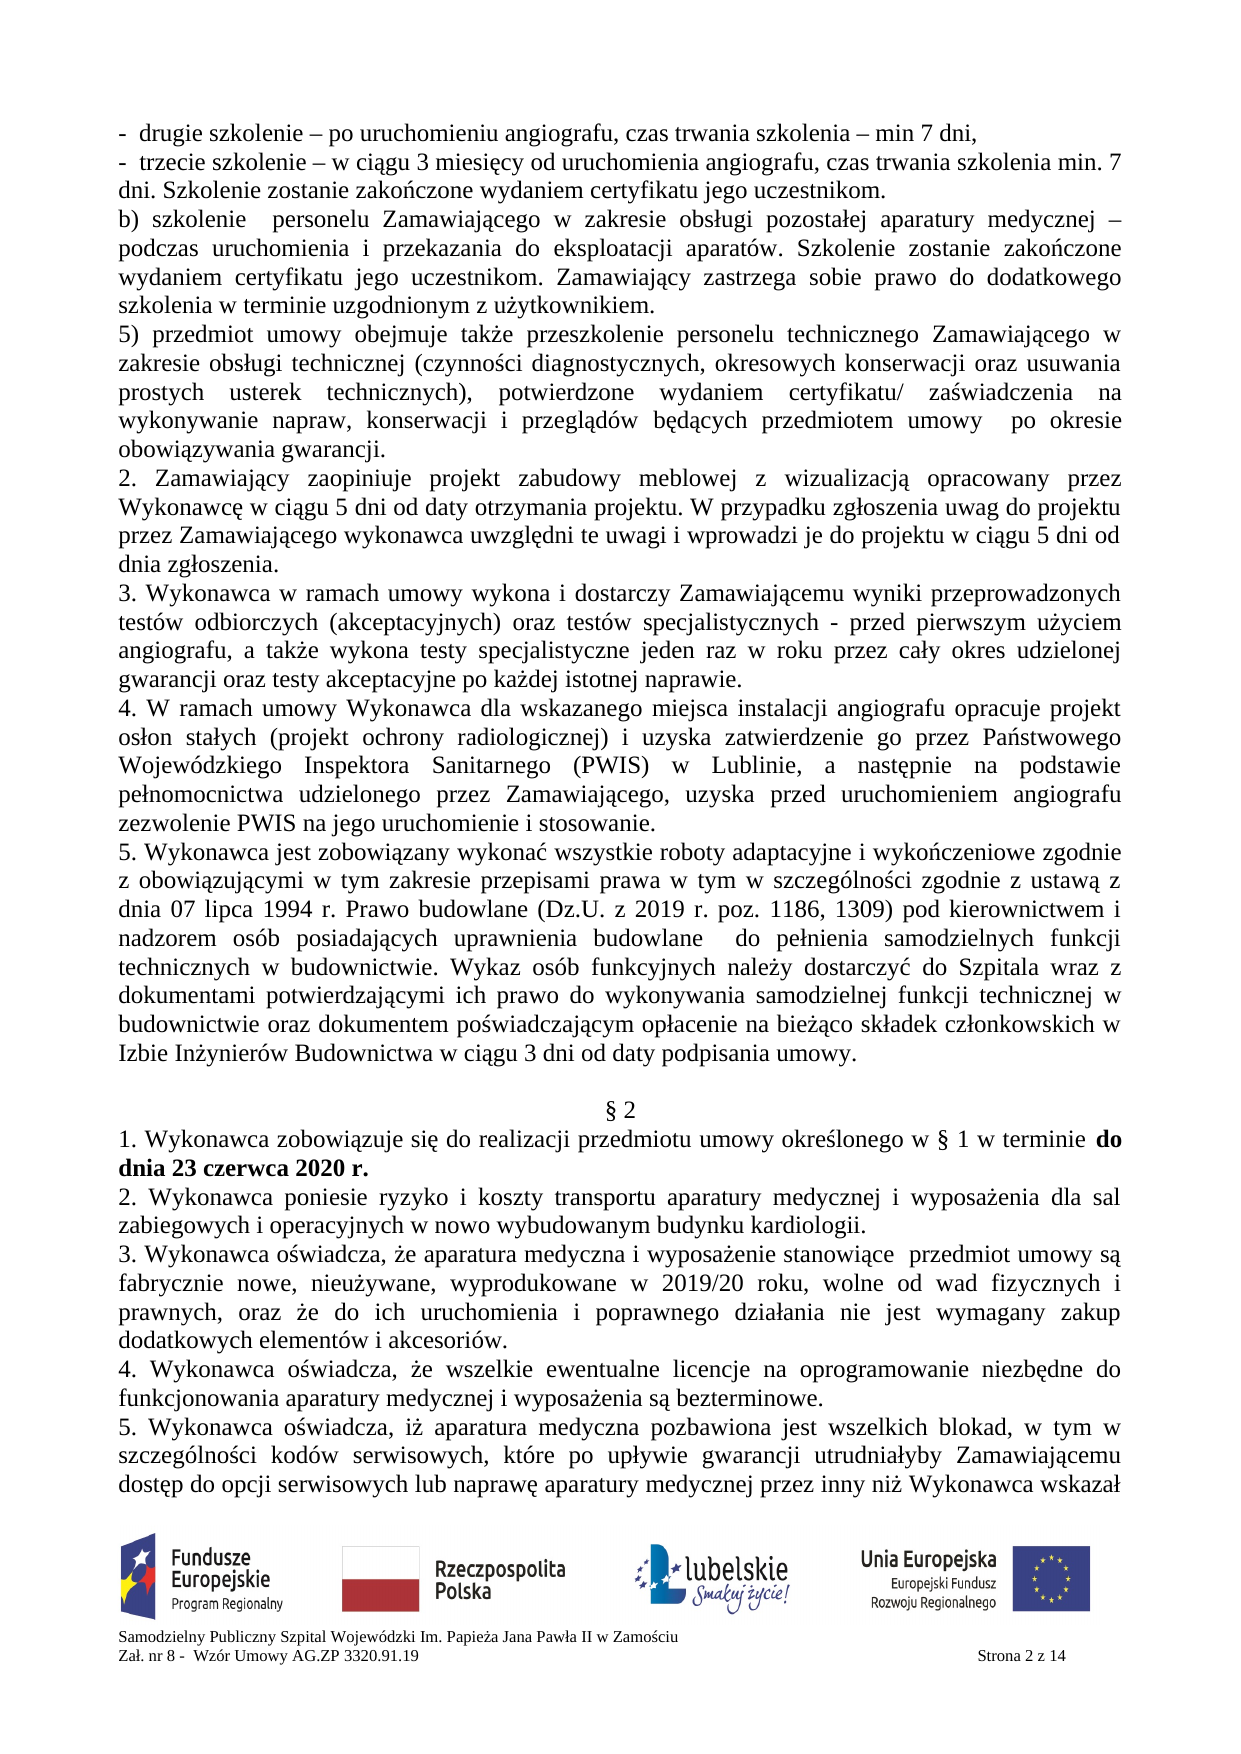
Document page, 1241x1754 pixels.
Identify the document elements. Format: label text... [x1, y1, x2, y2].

text 1. Wykonawca zobowiązuje się do realizacji przedmiotu umowy określonego w § 1 w terminie do dnia 23 czerwca 2020 r. [118, 1124, 1122, 1182]
text - trzecie szkolenie – w ciągu 3 miesięcy od uruchomienia angiografu, czas trwania szkolenia min. 7 dni. Szkolenie zostanie zakończone wydaniem certyfikatu jego uczestnikom. [118, 147, 1122, 204]
text 4. Wykonawca oświadcza, że wszelkie ewentualne licencje na oprogramowanie niezbędne do funkcjonowania aparatury medycznej i wyposażenia są bezterminowe. [118, 1354, 1122, 1412]
text 3. Wykonawca oświadcza, że aparatura medyczna i wyposażenie stanowiące przedmiot umowy są fabrycznie nowe, nieużywane, wyprodukowane w 2019/20 roku, wolne od wad fizycznych i prawnych, oraz że do ich uruchomienia i poprawnego działania nie jest wymagany zakup dodatkowych elementów i akcesoriów. [118, 1239, 1122, 1354]
text 4. W ramach umowy Wykonawca dla wskazanego miejsca instalacji angiografu opracuje projekt osłon stałych (projekt ochrony radiologicznej) i uzyska zatwierdzenie go przez Państwowego Wojewódzkiego Inspektora Sanitarnego (PWIS) w Lublinie, a następnie na podstawie pełnomocnictwa udzielonego przez Zamawiającego, uzyska przed uruchomieniem angiografu zezwolenie PWIS na jego uruchomienie i stosowanie. [118, 693, 1122, 837]
text 2. Wykonawca poniesie ryzyko i koszty transportu aparatury medycznej i wyposażenia dla sal zabiegowych i operacyjnych w nowo wybudowanym budynku kardiologii. [118, 1182, 1122, 1239]
text 5. Wykonawca oświadcza, iż aparatura medyczna pozbawiona jest wszelkich blokad, w tym w szczególności kodów serwisowych, które po upływie gwarancji utrudniałyby Zamawiającemu dostęp do opcji serwisowych lub naprawę aparatury medycznej przez inny niż Wykonawca wskazał [118, 1412, 1122, 1498]
text 5) przedmiot umowy obejmuje także przeszkolenie personelu technicznego Zamawiającego w zakresie obsługi technicznej (czynności diagnostycznych, okresowych konserwacji oraz usuwania prostych usterek technicznych), potwierdzone wydaniem certyfikatu/ zaświadczenia na wykonywanie napraw, konserwacji i przeglądów będących przedmiotem umowy po okresie obowiązywania gwarancji. [118, 319, 1122, 463]
text 2. Zamawiający zaopiniuje projekt zabudowy meblowej z wizualizacją opracowany przez Wykonawcę w ciągu 5 dni od daty otrzymania projektu. W przypadku zgłoszenia uwag do projektu przez Zamawiającego wykonawca uwzględni te uwagi i wprowadzi je do projektu w ciągu 5 dni od dnia zgłoszenia. [118, 463, 1122, 578]
text - drugie szkolenie – po uruchomieniu angiografu, czas trwania szkolenia – min 7 dni, [118, 118, 1122, 147]
text 3. Wykonawca w ramach umowy wykona i dostarczy Zamawiającemu wyniki przeprowadzonych testów odbiorczych (akceptacyjnych) oraz testów specjalistycznych - przed pierwszym użyciem angiografu, a także wykona testy specjalistyczne jeden raz w roku przez cały okres udzielonej gwarancji oraz testy akceptacyjne po każdej istotnej naprawie. [118, 578, 1122, 693]
text 5. Wykonawca jest zobowiązany wykonać wszystkie roboty adaptacyjne i wykończeniowe zgodnie z obowiązującymi w tym zakresie przepisami prawa w tym w szczególności zgodnie z ustawą z dnia 07 lipca 1994 r. Prawo budowlane (Dz.U. z 2019 r. poz. 1186, 1309) pod kierownictwem i nadzorem osób posiadających uprawnienia budowlane do pełnienia samodzielnych funkcji technicznych w budownictwie. Wykaz osób funkcyjnych należy dostarczyć do Szpitala wraz z dokumentami potwierdzającymi ich prawo do wykonywania samodzielnej funkcji technicznej w budownictwie oraz dokumentem poświadczającym opłacenie na bieżąco składek członkowskich w Izbie Inżynierów Budownictwa w ciągu 3 dni od daty podpisania umowy. [118, 837, 1122, 1067]
text b) szkolenie personelu Zamawiającego w zakresie obsługi pozostałej aparatury medycznej – podczas uruchomienia i przekazania do eksploatacji aparatów. Szkolenie zostanie zakończone wydaniem certyfikatu jego uczestnikom. Zamawiający zastrzega sobie prawo do dodatkowego szkolenia w terminie uzgodnionym z użytkownikiem. [118, 204, 1122, 319]
text § 2 [118, 1096, 1122, 1124]
